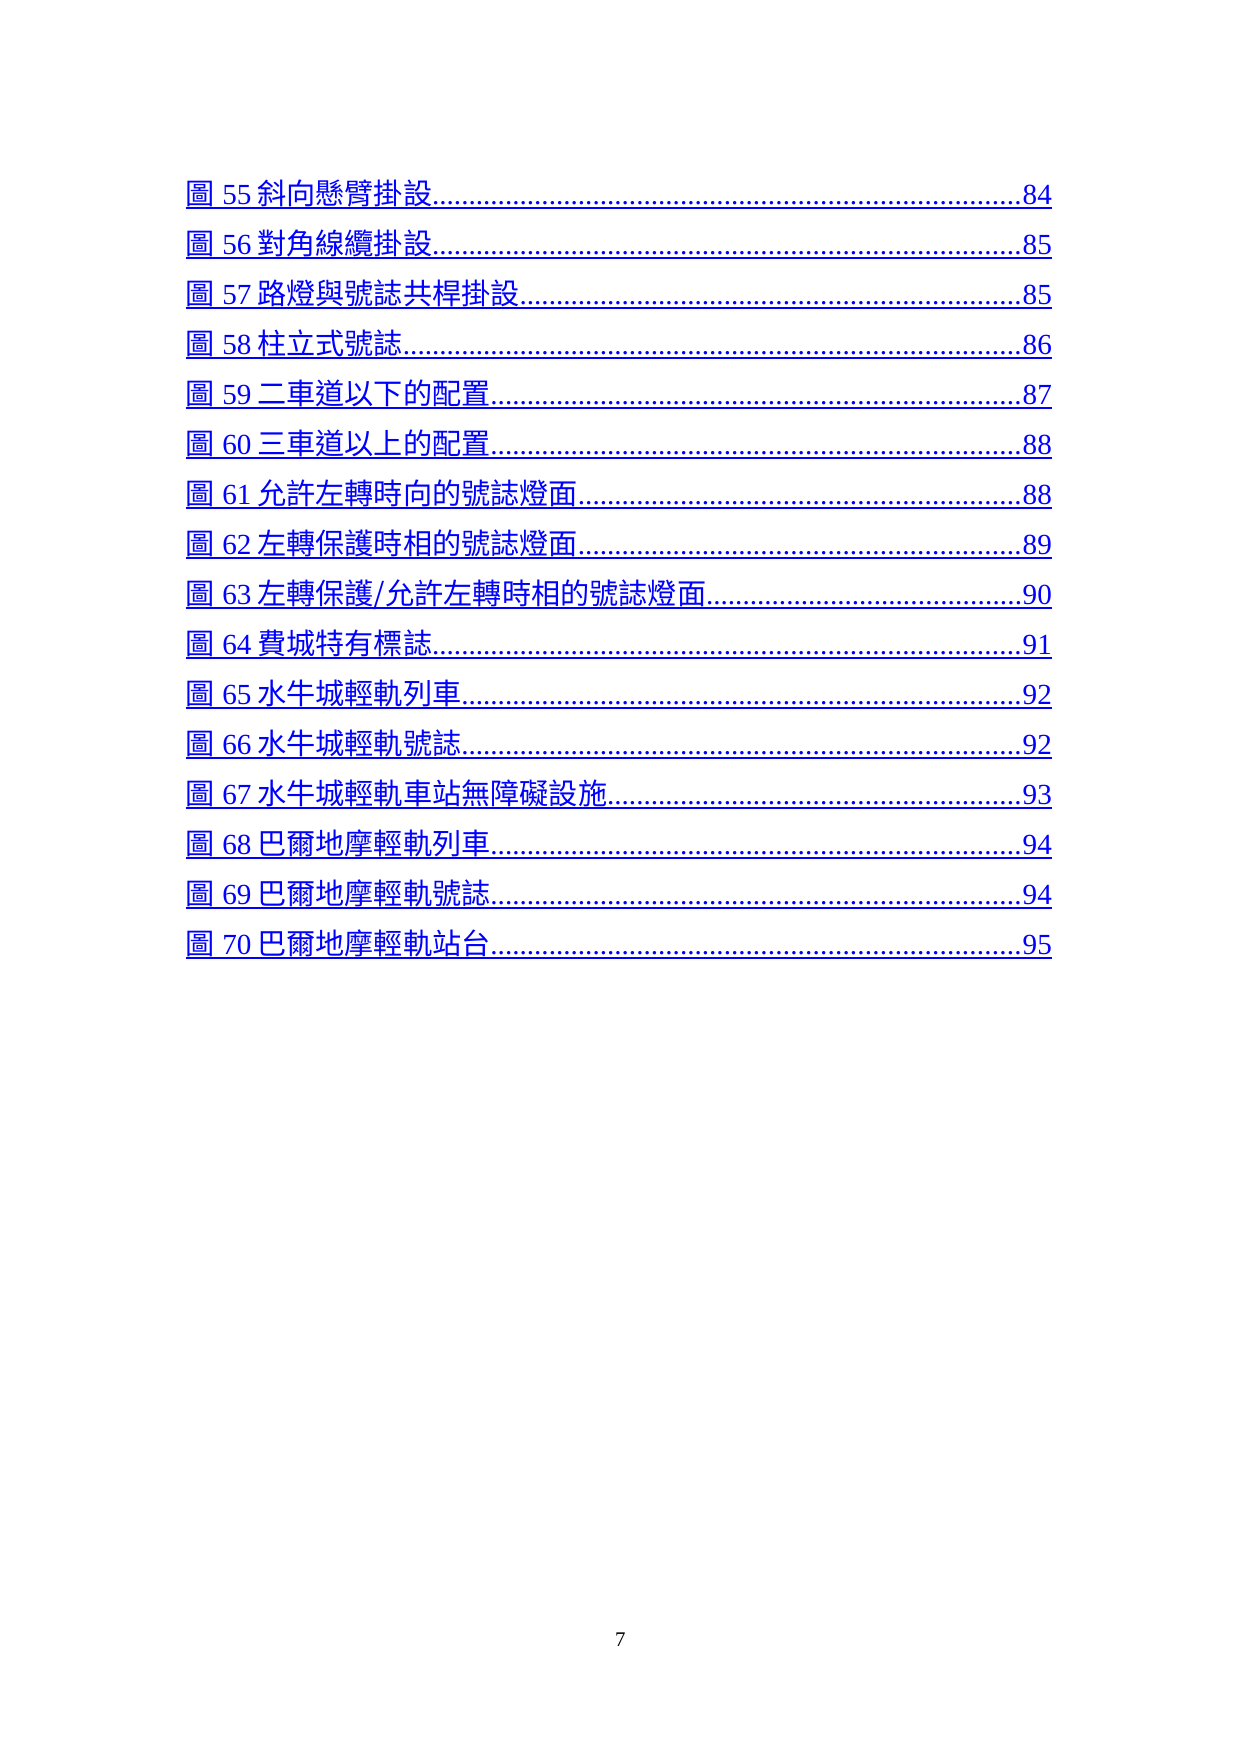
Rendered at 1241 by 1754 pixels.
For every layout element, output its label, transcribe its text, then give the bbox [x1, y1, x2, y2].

text 圖 55斜向懸臂掛設 84 [186, 164, 1053, 214]
text 圖 60三車道以上的配置 88 [186, 414, 1053, 464]
text 圖 64費城特有標誌 91 [186, 614, 1053, 664]
text 圖 56對角線纜掛設 85 [186, 214, 1053, 264]
text 圖 58柱立式號誌 86 [186, 314, 1053, 364]
text 圖 63左轉保護/允許左轉時相的號誌燈面 90 [186, 564, 1053, 614]
text 圖 69巴爾地摩輕軌號誌 94 [186, 864, 1053, 914]
text 圖 57路燈與號誌共桿掛設 85 [186, 264, 1053, 314]
text 圖 62左轉保護時相的號誌燈面 89 [186, 514, 1053, 564]
text 圖 68巴爾地摩輕軌列車 94 [186, 814, 1053, 864]
text 圖 70巴爾地摩輕軌站台 95 [186, 914, 1053, 964]
text 圖 66水牛城輕軌號誌 92 [186, 714, 1053, 764]
text 圖 61允許左轉時向的號誌燈面 88 [186, 464, 1053, 514]
text 圖 65水牛城輕軌列車 92 [186, 664, 1053, 714]
text 圖 59二車道以下的配置 87 [186, 364, 1053, 414]
text 圖 67水牛城輕軌車站無障礙設施 93 [186, 764, 1053, 814]
